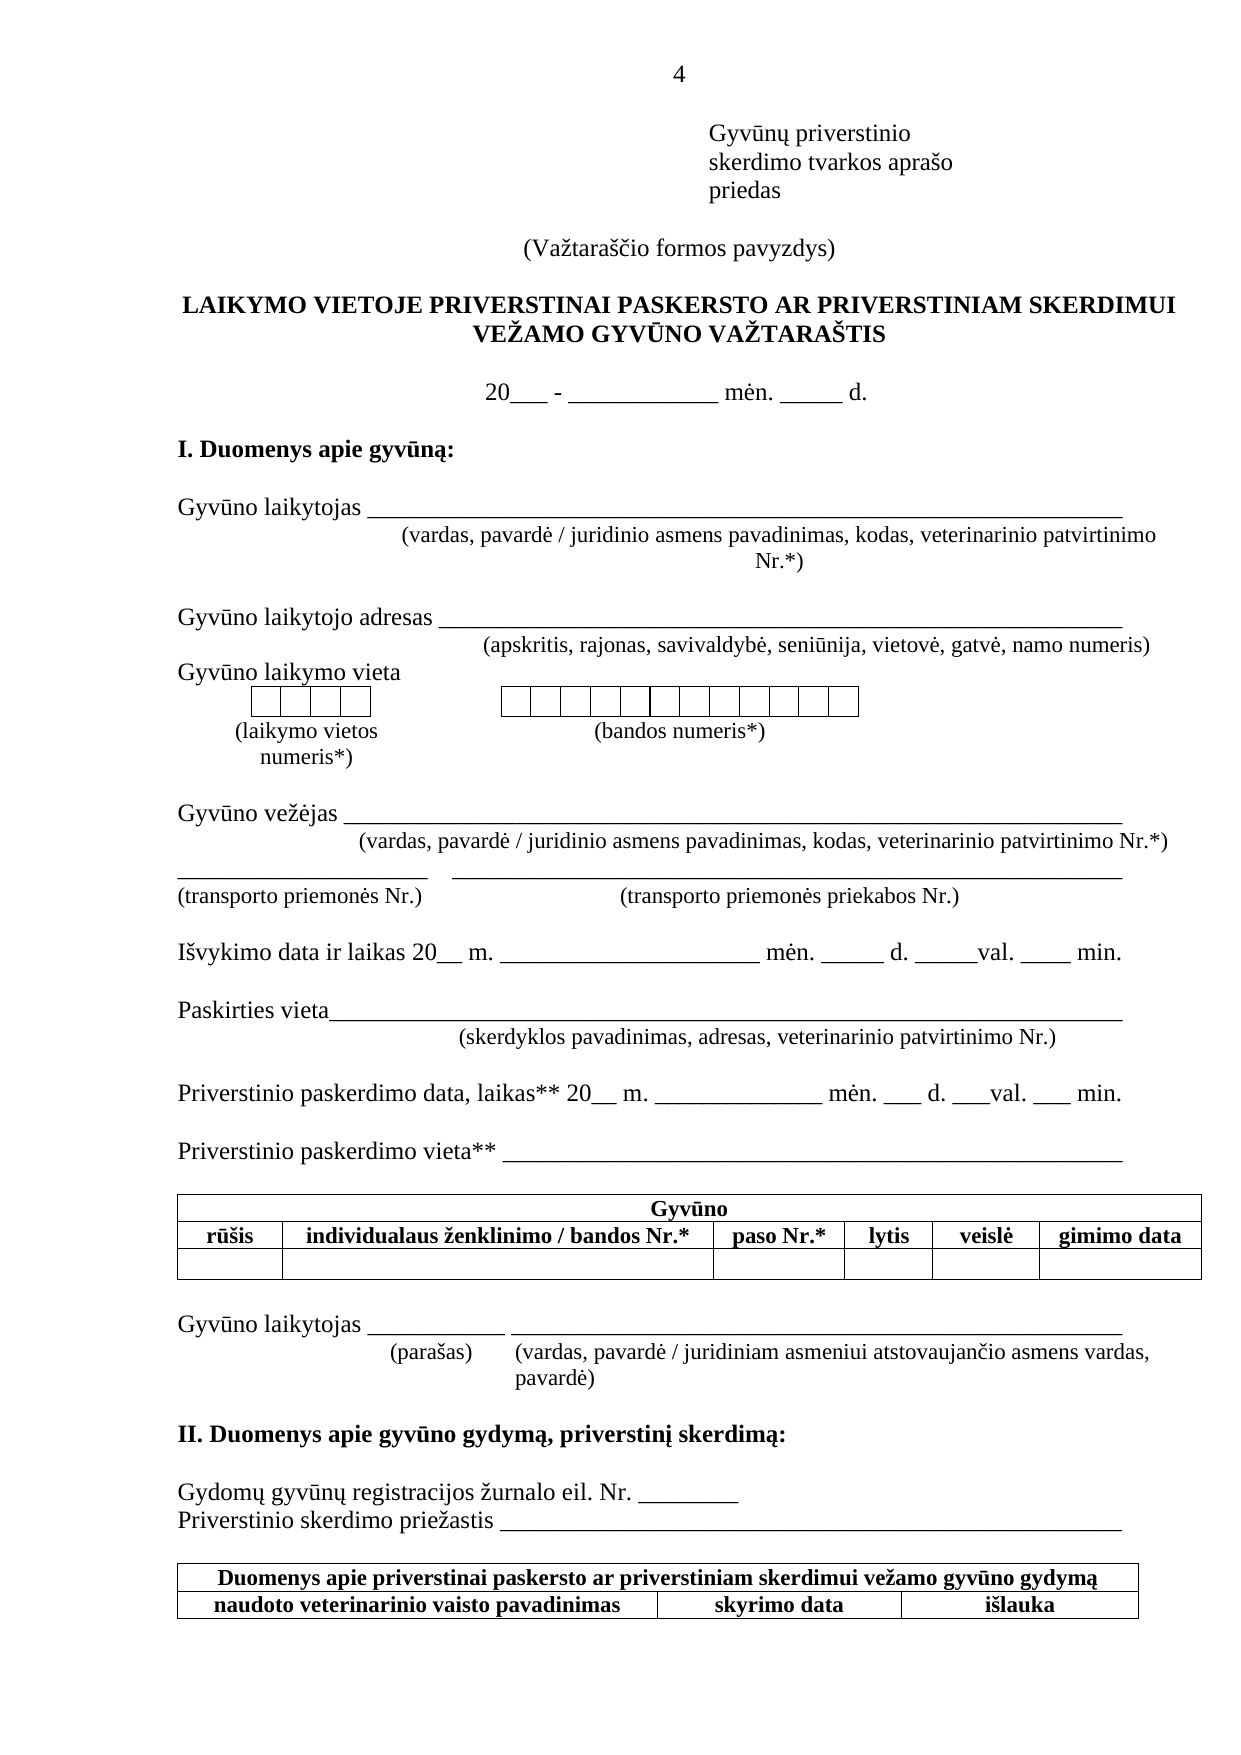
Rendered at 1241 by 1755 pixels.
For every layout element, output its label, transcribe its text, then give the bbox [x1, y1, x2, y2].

text skerdimo tvarkos aprašo [177, 147, 1181, 176]
text (parašas) (vardas, pavardė / juridiniam asmeniui atstovaujančio asmens vardas, pavardė) [390, 1338, 1181, 1391]
table_header Duomenys apie priverstinai paskersto ar priverstiniam skerdimui vežamo gyvūno gydymą [178, 1564, 1138, 1591]
text Paskirties vieta [177, 995, 1181, 1023]
text Gyvūno laikytojas [177, 492, 1181, 521]
text (vardas, pavardė / juridinio asmens pavadinimas, kodas, veterinarinio patvirtinimo Nr.*) [352, 827, 1181, 853]
table_cell paso Nr.* [714, 1222, 844, 1248]
table_header [680, 687, 709, 716]
text Priverstinio skerdimo priežastis [177, 1506, 1181, 1534]
table_header [281, 687, 310, 716]
table_cell naudoto veterinarinio vaisto pavadinimas [178, 1592, 657, 1618]
table_cell [933, 1249, 1039, 1279]
text I. Duomenys apie gyvūną: [177, 434, 1181, 463]
table_header [999, 686, 1138, 716]
table_cell (laikymo vietos numeris*) [177, 716, 436, 769]
table_cell lytis [845, 1222, 932, 1248]
table_cell išlauka [902, 1592, 1138, 1618]
text ____________________ [177, 853, 1181, 882]
table_cell [845, 1249, 932, 1279]
table_cell veislė [933, 1222, 1039, 1248]
table_cell [859, 716, 998, 769]
table_header [710, 687, 739, 716]
table_header [436, 686, 501, 716]
table_cell [1040, 1249, 1201, 1279]
table_header [502, 687, 530, 716]
table_header [371, 686, 436, 716]
table_header [177, 686, 251, 716]
table_header [859, 686, 998, 716]
text priedas [177, 176, 1181, 204]
text Gyvūnų priverstinio [709, 118, 1181, 147]
table_cell gimimo data [1040, 1222, 1201, 1248]
text Gydomų gyvūnų registracijos žurnalo eil. Nr. ________ [177, 1477, 1181, 1506]
text (vardas, pavardė / juridinio asmens pavadinimas, kodas, veterinarinio patvirtinimo Nr.*) [377, 521, 1181, 573]
table_cell [283, 1249, 713, 1279]
text Gyvūno laikytojas ___________ [177, 1309, 1181, 1338]
text (Važtaraščio formos pavyzdys) [177, 233, 1181, 262]
text Priverstinio paskerdimo vieta** [177, 1136, 1181, 1165]
text (apskritis, rajonas, savivaldybė, seniūnija, vietovė, gatvė, namo numeris) [452, 631, 1181, 657]
text Gyvūno laikymo vieta [177, 657, 1181, 686]
table_header [621, 687, 649, 716]
text Gyvūno vežėjas [177, 798, 1181, 827]
text 20___ - ____________ mėn. _____ d. [177, 377, 1181, 406]
table_header [740, 687, 769, 716]
table_cell [178, 1249, 282, 1279]
table_header Gyvūno [178, 1195, 1201, 1221]
table_header [311, 687, 340, 716]
table_cell [999, 716, 1138, 769]
table_header [651, 687, 679, 716]
text Gyvūno laikytojo adresas [177, 602, 1181, 631]
table_cell individualaus ženklinimo / bandos Nr.* [283, 1222, 713, 1248]
table_header [591, 687, 620, 716]
table_cell [436, 716, 501, 769]
text (transporto priemonės Nr.) (transporto priemonės priekabos Nr.) [177, 882, 1181, 908]
table_header [829, 687, 858, 716]
table_cell rūšis [178, 1222, 282, 1248]
table_cell skyrimo data [658, 1592, 901, 1618]
text II. Duomenys apie gyvūno gydymą, priverstinį skerdimą: [177, 1419, 1181, 1448]
table_header [799, 687, 828, 716]
table_cell (bandos numeris*) [501, 717, 858, 769]
table_header [341, 687, 370, 716]
table_cell [714, 1249, 844, 1279]
table_header [531, 687, 560, 716]
text Priverstinio paskerdimo data, laikas** 20__ m. mėn. ___ d. ___val. ___ min. [177, 1078, 1181, 1107]
text (skerdyklos pavadinimas, adresas, veterinarinio patvirtinimo Nr.) [340, 1023, 1181, 1050]
table_header [561, 687, 590, 716]
table_header [770, 687, 798, 716]
table_header [252, 687, 280, 716]
text Išvykimo data ir laikas 20__ m. mėn. _____ d. _____val. ____ min. [177, 937, 1181, 966]
text LAIKYMO VIETOJE PRIVERSTINAI PASKERSTO AR PRIVERSTINIAM SKERDIMUI VEŽAMO GYVŪNO VAŽTARAŠTIS [177, 291, 1181, 348]
